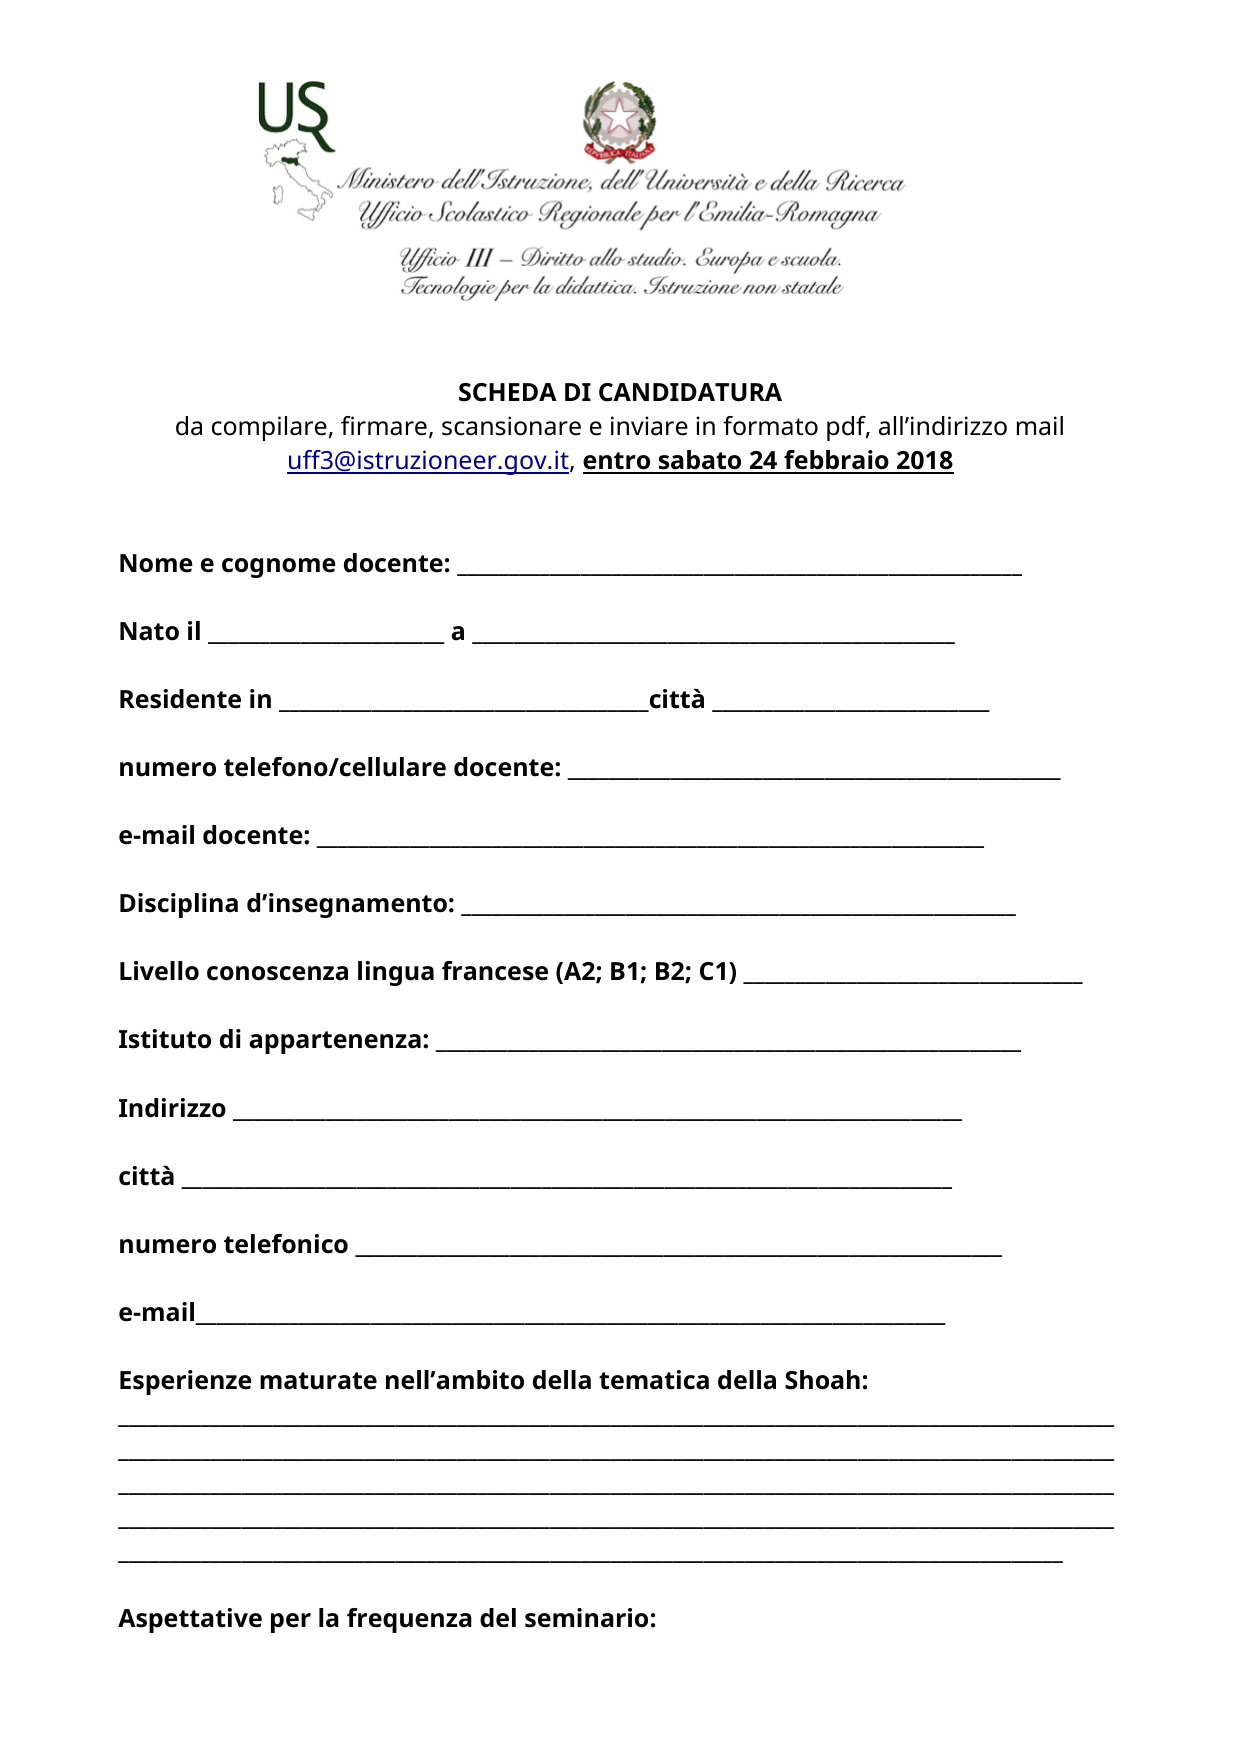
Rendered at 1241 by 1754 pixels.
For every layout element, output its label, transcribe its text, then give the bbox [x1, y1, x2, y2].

text Livello conoscenza lingua francese (A2; B1; B2; C1) _________________________________ [118, 954, 1122, 988]
text Istituto di appartenenza: _________________________________________________________ [118, 1022, 1122, 1056]
text e-mail docente: _________________________________________________________________ [118, 818, 1122, 852]
text Nato il _______________________ a _______________________________________________ [118, 613, 1122, 647]
text numero telefono/cellulare docente: ________________________________________________ [118, 749, 1122, 784]
text Disciplina d’insegnamento: ______________________________________________________ [118, 886, 1122, 920]
text Indirizzo _______________________________________________________________________ [118, 1090, 1122, 1124]
text Nome e cognome docente: _______________________________________________________ [118, 545, 1122, 579]
text Residente in ____________________________________città ___________________________ [118, 681, 1122, 716]
text numero telefonico _______________________________________________________________ [118, 1226, 1122, 1261]
text Aspettative per la frequenza del seminario: [118, 1601, 1122, 1635]
text e-mail_________________________________________________________________________ [118, 1294, 1122, 1329]
text città ___________________________________________________________________________ [118, 1158, 1122, 1192]
text da compilare, firmare, scansionare e inviare in formato pdf, all’indirizzo mail uff3@istruzioneer.gov.it, entro sabato 24 febbraio 2018 [118, 409, 1122, 477]
text Esperienze maturate nell’ambito della tematica della Shoah: ________________________________________________________________________________________________________________________________________________________________________________________________________________________________________________________________________________________________________________________________________________________________________________________________________________________________________________________________________________________________ [118, 1363, 1122, 1567]
text SCHEDA DI CANDIDATURA [118, 375, 1122, 409]
